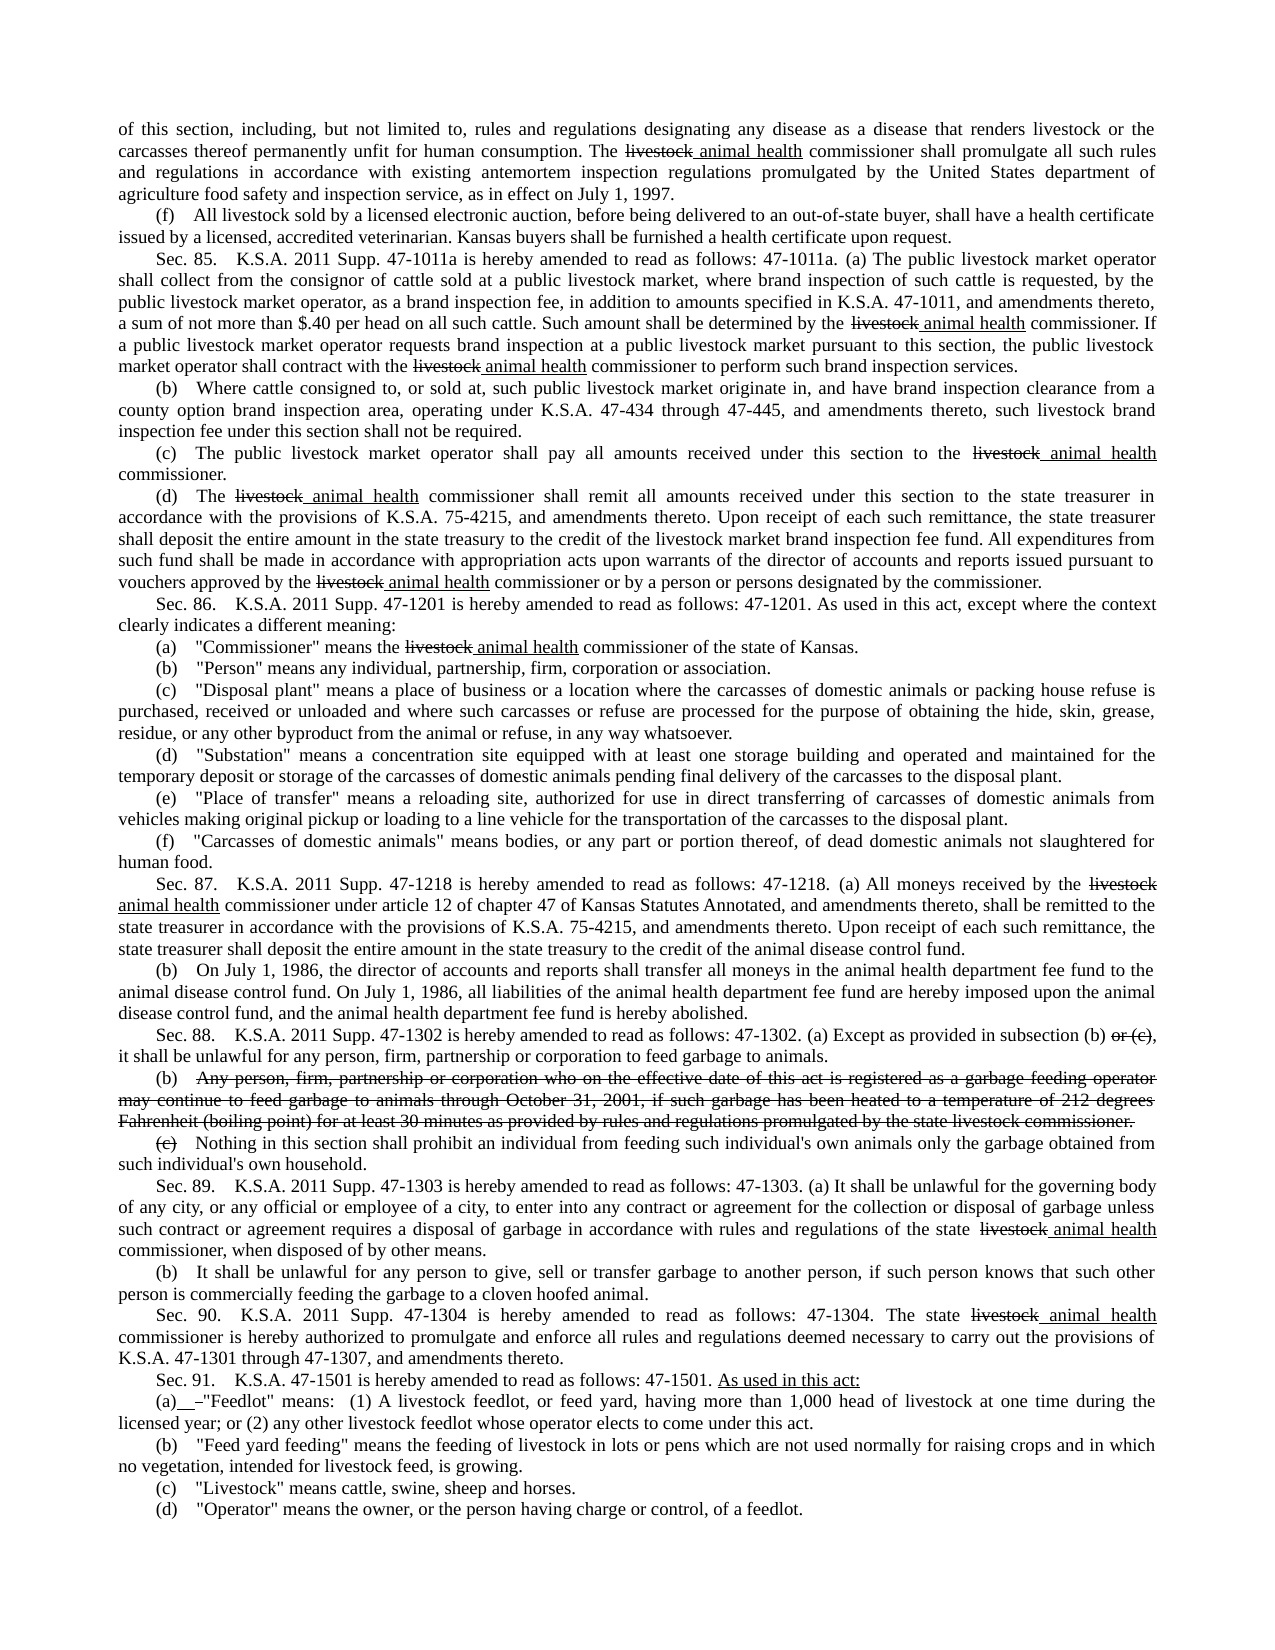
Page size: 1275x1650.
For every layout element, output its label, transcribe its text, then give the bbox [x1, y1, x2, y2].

text (f) All livestock sold by a licensed electronic auction, before being delivered to an out-of-state buyer, shall have a health certificate issued by a licensed, accredited veterinarian. Kansas buyers shall be furnished a health certificate upon request. [118, 204, 1157, 247]
text (e) "Place of transfer" means a reloading site, authorized for use in direct transferring of carcasses of domestic animals from vehicles making original pickup or loading to a line vehicle for the transportation of the carcasses to the disposal plant. [118, 787, 1157, 830]
text (c) Nothing in this section shall prohibit an individual from feeding such individual's own animals only the garbage obtained from such individual's own household. [118, 1132, 1157, 1175]
text Sec. 86. K.S.A. 2011 Supp. 47-1201 is hereby amended to read as follows: 47-1201. As used in this act, except where the context clearly indicates a different meaning: [118, 592, 1157, 636]
text Sec. 91. K.S.A. 47-1501 is hereby amended to read as follows: 47-1501. As used in this act: [118, 1369, 1157, 1390]
text (b) "Feed yard feeding" means the feeding of livestock in lots or pens which are not used normally for raising crops and in which no vegetation, intended for livestock feed, is growing. [118, 1433, 1157, 1477]
text (c) "Livestock" means cattle, swine, sheep and horses. [118, 1477, 1157, 1498]
text (a) "Feedlot" means: (1) A livestock feedlot, or feed yard, having more than 1,000 head of livestock at one time during the licensed year; or (2) any other livestock feedlot whose operator elects to come under this act. [118, 1390, 1157, 1433]
text (c) The public livestock market operator shall pay all amounts received under this section to the livestock animal health commissioner. [118, 442, 1157, 485]
text (b) Any person, firm, partnership or corporation who on the effective date of this act is registered as a garbage feeding operator may continue to feed garbage to animals through October 31, 2001, if such garbage has been heated to a temperature of 212 degrees Fahrenheit (boiling point) for at least 30 minutes as provided by rules and regulations promulgated by the state livestock commissioner. [118, 1067, 1157, 1132]
text of this section, including, but not limited to, rules and regulations designating any disease as a disease that renders livestock or the carcasses thereof permanently unfit for human consumption. The livestock animal health commissioner shall promulgate all such rules and regulations in accordance with existing antemortem inspection regulations promulgated by the United States department of agriculture food safety and inspection service, as in effect on July 1, 1997. [118, 118, 1157, 204]
text (c) "Disposal plant" means a place of business or a location where the carcasses of domestic animals or packing house refuse is purchased, received or unloaded and where such carcasses or refuse are processed for the purpose of obtaining the hide, skin, grease, residue, or any other byproduct from the animal or refuse, in any way whatsoever. [118, 679, 1157, 743]
text (f) "Carcasses of domestic animals" means bodies, or any part or portion thereof, of dead domestic animals not slaughtered for human food. [118, 830, 1157, 873]
text (a) "Commissioner" means the livestock animal health commissioner of the state of Kansas. [118, 636, 1157, 657]
text (b) On July 1, 1986, the director of accounts and reports shall transfer all moneys in the animal health department fee fund to the animal disease control fund. On July 1, 1986, all liabilities of the animal health department fee fund are hereby imposed upon the animal disease control fund, and the animal health department fee fund is hereby abolished. [118, 959, 1157, 1024]
text (b) Where cattle consigned to, or sold at, such public livestock market originate in, and have brand inspection clearance from a county option brand inspection area, operating under K.S.A. 47-434 through 47-445, and amendments thereto, such livestock brand inspection fee under this section shall not be required. [118, 377, 1157, 442]
text Sec. 90. K.S.A. 2011 Supp. 47-1304 is hereby amended to read as follows: 47-1304. The state livestock animal health commissioner is hereby authorized to promulgate and enforce all rules and regulations deemed necessary to carry out the provisions of K.S.A. 47-1301 through 47-1307, and amendments thereto. [118, 1304, 1157, 1369]
text Sec. 88. K.S.A. 2011 Supp. 47-1302 is hereby amended to read as follows: 47-1302. (a) Except as provided in subsection (b) or (c), it shall be unlawful for any person, firm, partnership or corporation to feed garbage to animals. [118, 1024, 1157, 1067]
text (d) The livestock animal health commissioner shall remit all amounts received under this section to the state treasurer in accordance with the provisions of K.S.A. 75-4215, and amendments thereto. Upon receipt of each such remittance, the state treasurer shall deposit the entire amount in the state treasury to the credit of the livestock market brand inspection fee fund. All expenditures from such fund shall be made in accordance with appropriation acts upon warrants of the director of accounts and reports issued pursuant to vouchers approved by the livestock animal health commissioner or by a person or persons designated by the commissioner. [118, 485, 1157, 592]
text Sec. 87. K.S.A. 2011 Supp. 47-1218 is hereby amended to read as follows: 47-1218. (a) All moneys received by the livestock animal health commissioner under article 12 of chapter 47 of Kansas Statutes Annotated, and amendments thereto, shall be remitted to the state treasurer in accordance with the provisions of K.S.A. 75-4215, and amendments thereto. Upon receipt of each such remittance, the state treasurer shall deposit the entire amount in the state treasury to the credit of the animal disease control fund. [118, 873, 1157, 959]
text (d) "Operator" means the owner, or the person having charge or control, of a feedlot. [118, 1498, 1157, 1520]
text (b) It shall be unlawful for any person to give, sell or transfer garbage to another person, if such person knows that such other person is commercially feeding the garbage to a cloven hoofed animal. [118, 1261, 1157, 1304]
text (d) "Substation" means a concentration site equipped with at least one storage building and operated and maintained for the temporary deposit or storage of the carcasses of domestic animals pending final delivery of the carcasses to the disposal plant. [118, 743, 1157, 787]
text Sec. 89. K.S.A. 2011 Supp. 47-1303 is hereby amended to read as follows: 47-1303. (a) It shall be unlawful for the governing body of any city, or any official or employee of a city, to enter into any contract or agreement for the collection or disposal of garbage unless such contract or agreement requires a disposal of garbage in accordance with rules and regulations of the state livestock animal health commissioner, when disposed of by other means. [118, 1175, 1157, 1261]
text Sec. 85. K.S.A. 2011 Supp. 47-1011a is hereby amended to read as follows: 47-1011a. (a) The public livestock market operator shall collect from the consignor of cattle sold at a public livestock market, where brand inspection of such cattle is requested, by the public livestock market operator, as a brand inspection fee, in addition to amounts specified in K.S.A. 47-1011, and amendments thereto, a sum of not more than $.40 per head on all such cattle. Such amount shall be determined by the livestock animal health commissioner. If a public livestock market operator requests brand inspection at a public livestock market pursuant to this section, the public livestock market operator shall contract with the livestock animal health commissioner to perform such brand inspection services. [118, 247, 1157, 377]
text (b) "Person" means any individual, partnership, firm, corporation or association. [118, 657, 1157, 679]
